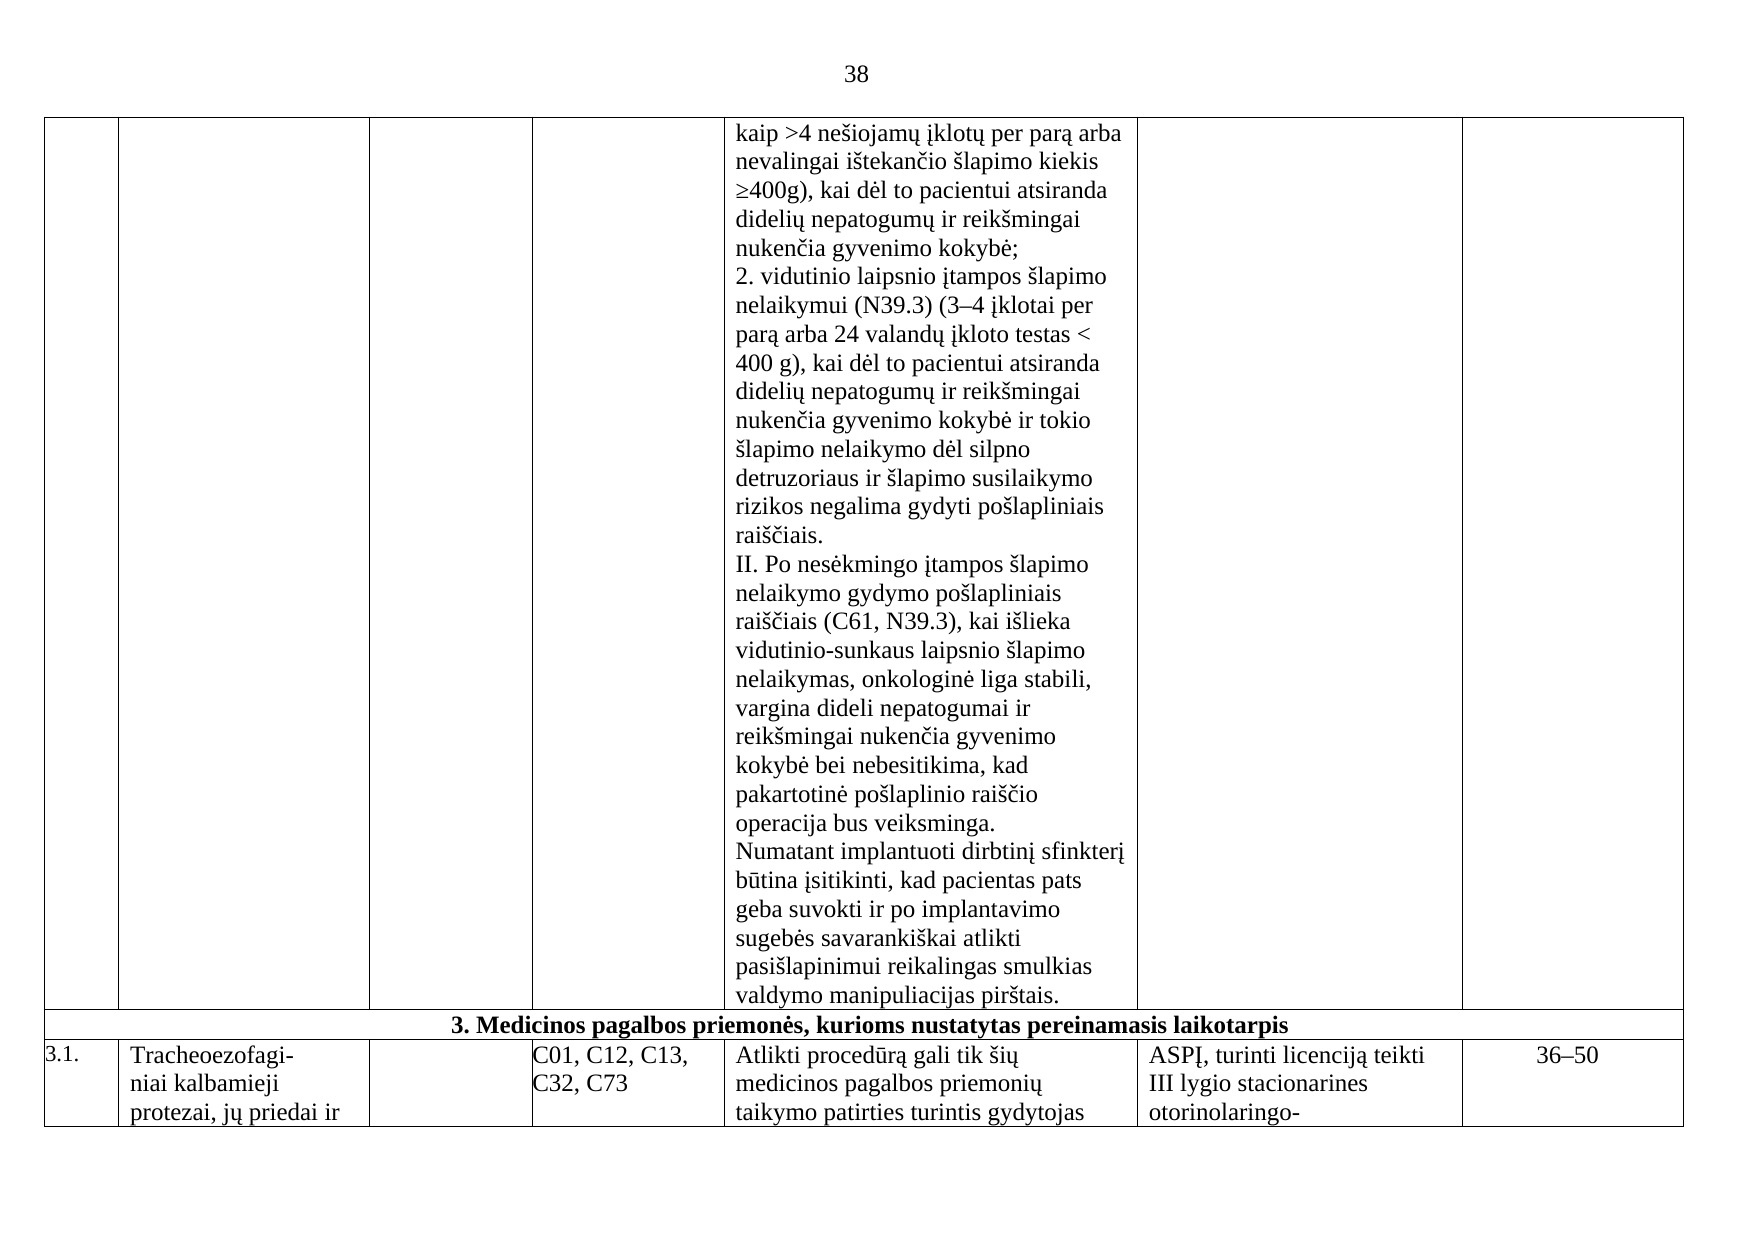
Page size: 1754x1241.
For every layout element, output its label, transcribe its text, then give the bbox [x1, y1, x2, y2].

table_cell 3. Medicinos pagalbos priemonės, kurioms nustatytas pereinamasis laikotarpis [45, 1010, 1683, 1039]
table_cell 3.1. [45, 1040, 118, 1126]
table_cell ASPĮ, turinti licenciją teikti III lygio stacionarines otorinolaringo- [1138, 1040, 1462, 1126]
table_cell [1138, 118, 1462, 1009]
table_cell kaip >4 nešiojamų įklotų per parą arba nevalingai ištekančio šlapimo kiekis ≥400g), kai dėl to pacientui atsiranda didelių nepatogumų ir reikšmingai nukenčia gyvenimo kokybė; 2. vidutinio laipsnio įtampos šlapimo nelaikymui (N39.3) (3–4 įklotai per parą arba 24 valandų įkloto testas < 400 g), kai dėl to pacientui atsiranda didelių nepatogumų ir reikšmingai nukenčia gyvenimo kokybė ir tokio šlapimo nelaikymo dėl silpno detruzoriaus ir šlapimo susilaikymo rizikos negalima gydyti pošlapliniais raiščiais. II. Po nesėkmingo įtampos šlapimo nelaikymo gydymo pošlapliniais raiščiais (C61, N39.3), kai išlieka vidutinio-sunkaus laipsnio šlapimo nelaikymas, onkologinė liga stabili, vargina dideli nepatogumai ir reikšmingai nukenčia gyvenimo kokybė bei nebesitikima, kad pakartotinė pošlaplinio raiščio operacija bus veiksminga. Numatant implantuoti dirbtinį sfinkterį būtina įsitikinti, kad pacientas pats geba suvokti ir po implantavimo sugebės savarankiškai atlikti pasišlapinimui reikalingas smulkias valdymo manipuliacijas pirštais. [725, 118, 1137, 1009]
table_cell Tracheoezofagi- niai kalbamieji protezai, jų priedai ir [119, 1040, 369, 1126]
table_cell [1463, 118, 1683, 1009]
table_cell [370, 118, 532, 1009]
table_cell [370, 1040, 532, 1126]
table_cell C01, C12, C13, C32, C73 [533, 1040, 724, 1126]
table_cell [533, 118, 724, 1009]
table_cell [119, 118, 369, 1009]
table_cell Atlikti procedūrą gali tik šių medicinos pagalbos priemonių taikymo patirties turintis gydytojas [725, 1040, 1137, 1126]
table_cell [45, 118, 118, 1009]
table_cell 36–50 [1463, 1040, 1683, 1126]
